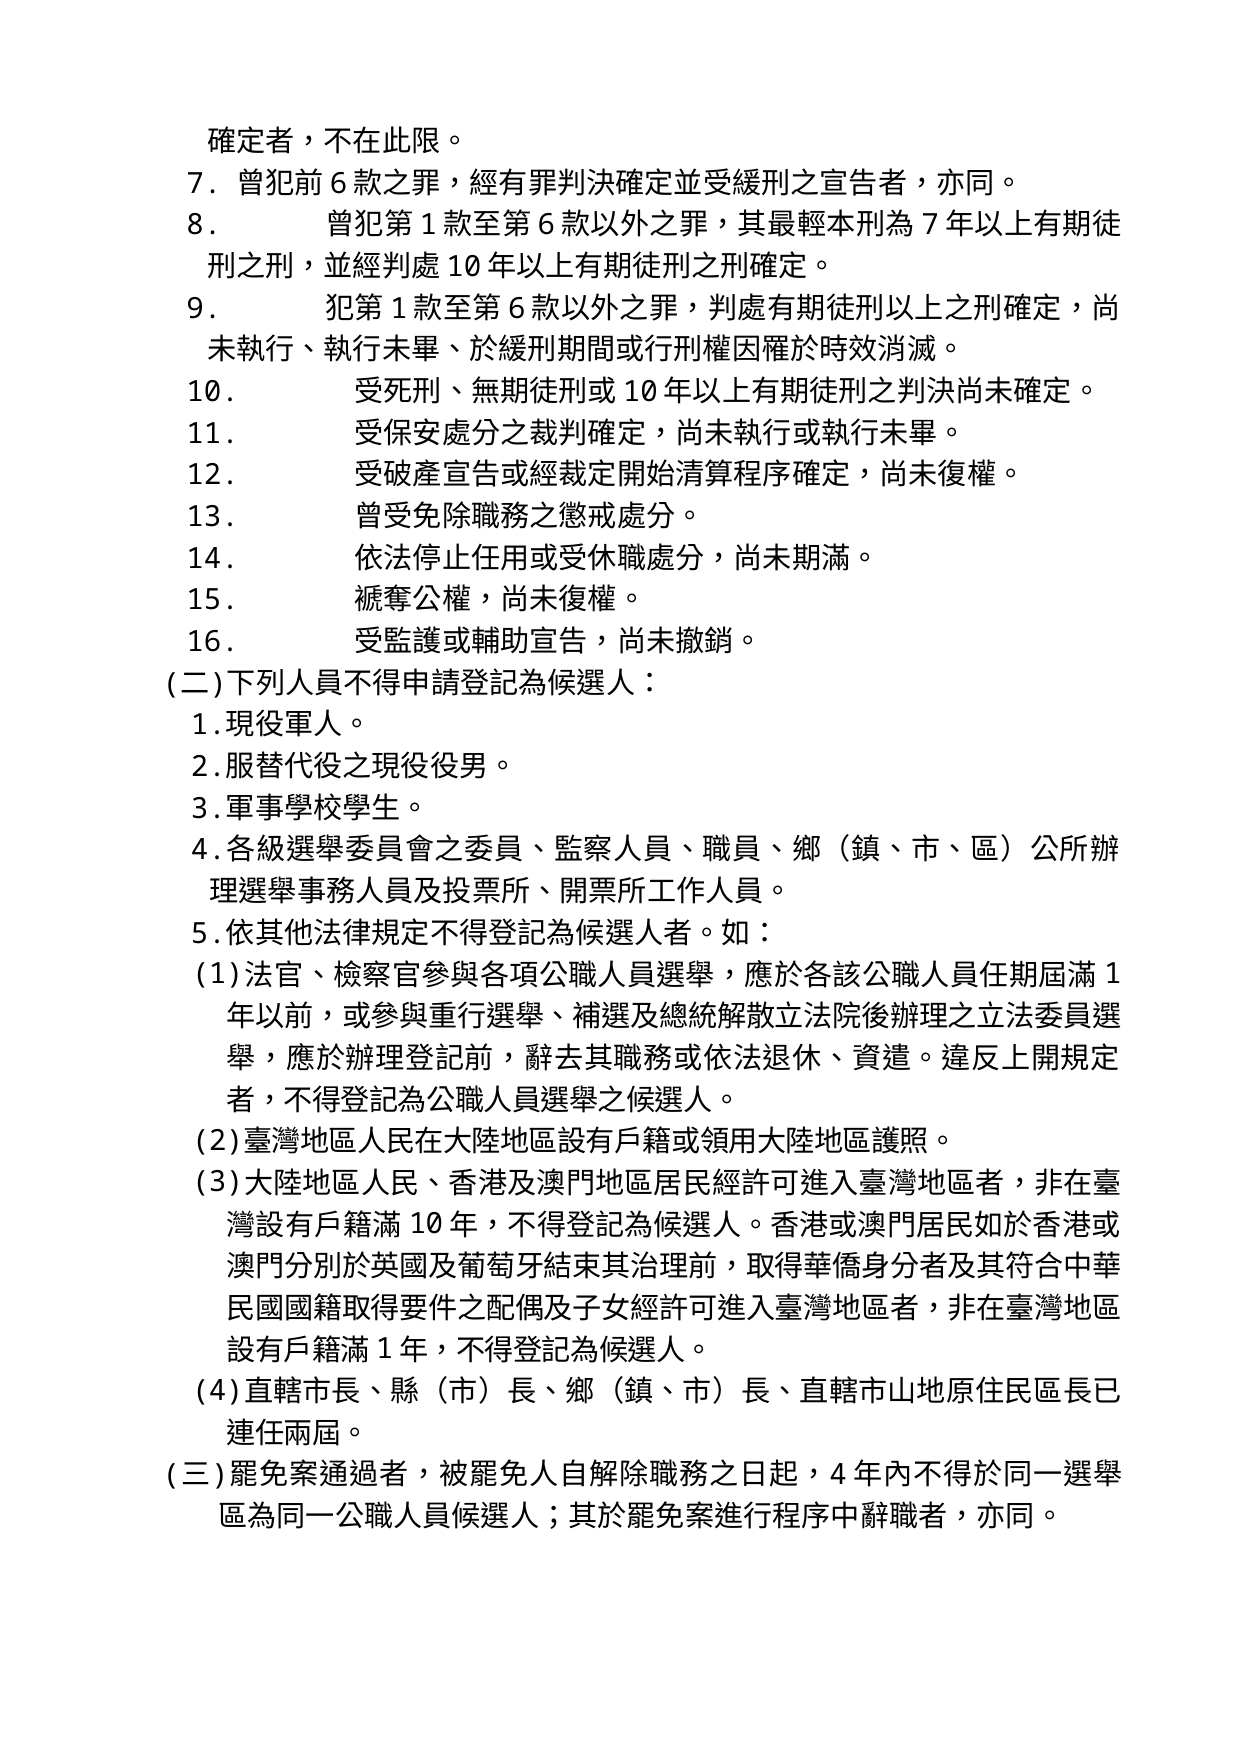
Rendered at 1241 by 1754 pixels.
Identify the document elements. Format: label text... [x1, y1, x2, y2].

text 2.服替代役之現役役男。 [191, 743, 1149, 785]
list 受保安處分之裁判確定，尚未執行或執行未畢。 [186, 410, 1122, 451]
list 受監護或輔助宣告，尚未撤銷。 [186, 618, 1122, 660]
list 受死刑、無期徒刑或10年以上有期徒刑之判決尚未確定。 [186, 368, 1122, 410]
text 5.依其他法律規定不得登記為候選人者。如： [191, 910, 1149, 951]
list 受破產宣告或經裁定開始清算程序確定，尚未復權。 [186, 451, 1122, 493]
text (1)法官、檢察官參與各項公職人員選舉，應於各該公職人員任期屆滿1年以前，或參與重行選舉、補選及總統解散立法院後辦理之立法委員選舉，應於辦理登記前，辭去其職務或依法退休、資遣。違反上開規定者，不得登記為公職人員選舉之候選人。 [192, 951, 1122, 1118]
list 曾犯毒品危害防制條例第4條至第9條、第12條第1項、第2項、該2項之未遂犯、第13條、第14條第1項、第2項、第15條、槍砲彈藥刀械管制條例第7條、第8條第1項至第5項、第12條、第13條、洗錢防制法第14條、第15條、刑法第302條之1或第339條之4之罪，經有罪判決確定。但原住民單純僅犯未經許可，製造、轉讓、運輸、出借或持有自製獵槍、其主要組成零件或彈藥之罪，於中華民國109年5月22日修正之槍砲彈藥刀械管制條例施行日前，經有罪判決確定者，不在此限。 [186, 118, 1122, 160]
list 犯第1款至第6款以外之罪，判處有期徒刑以上之刑確定，尚未執行、執行未畢、於緩刑期間或行刑權因罹於時效消滅。 [186, 285, 1122, 368]
list 曾犯第1款至第6款以外之罪，其最輕本刑為7年以上有期徒刑之刑，並經判處10年以上有期徒刑之刑確定。 [186, 201, 1122, 285]
text 3.軍事學校學生。 [191, 785, 1149, 826]
text (2)臺灣地區人民在大陸地區設有戶籍或領用大陸地區護照。 [192, 1118, 1122, 1160]
text (二)下列人員不得申請登記為候選人： [162, 660, 1149, 701]
list 曾犯前6款之罪，經有罪判決確定並受緩刑之宣告者，亦同。 [186, 160, 1122, 201]
text 1.現役軍人。 [191, 701, 1149, 743]
text (3)大陸地區人民、香港及澳門地區居民經許可進入臺灣地區者，非在臺灣設有戶籍滿10年，不得登記為候選人。香港或澳門居民如於香港或澳門分別於英國及葡萄牙結束其治理前，取得華僑身分者及其符合中華民國國籍取得要件之配偶及子女經許可進入臺灣地區者，非在臺灣地區設有戶籍滿1年，不得登記為候選人。 [192, 1160, 1122, 1368]
text 4.各級選舉委員會之委員、監察人員、職員、鄉（鎮、市、區）公所辦理選舉事務人員及投票所、開票所工作人員。 [191, 826, 1122, 910]
text (4)直轄市長、縣（市）長、鄉（鎮、市）長、直轄市山地原住民區長已連任兩屆。 [192, 1368, 1122, 1451]
list 褫奪公權，尚未復權。 [186, 576, 1122, 618]
list 曾受免除職務之懲戒處分。 [186, 493, 1122, 535]
list 依法停止任用或受休職處分，尚未期滿。 [186, 535, 1122, 576]
text (三)罷免案通過者，被罷免人自解除職務之日起，4年內不得於同一選舉區為同一公職人員候選人；其於罷免案進行程序中辭職者，亦同。 [162, 1451, 1122, 1535]
